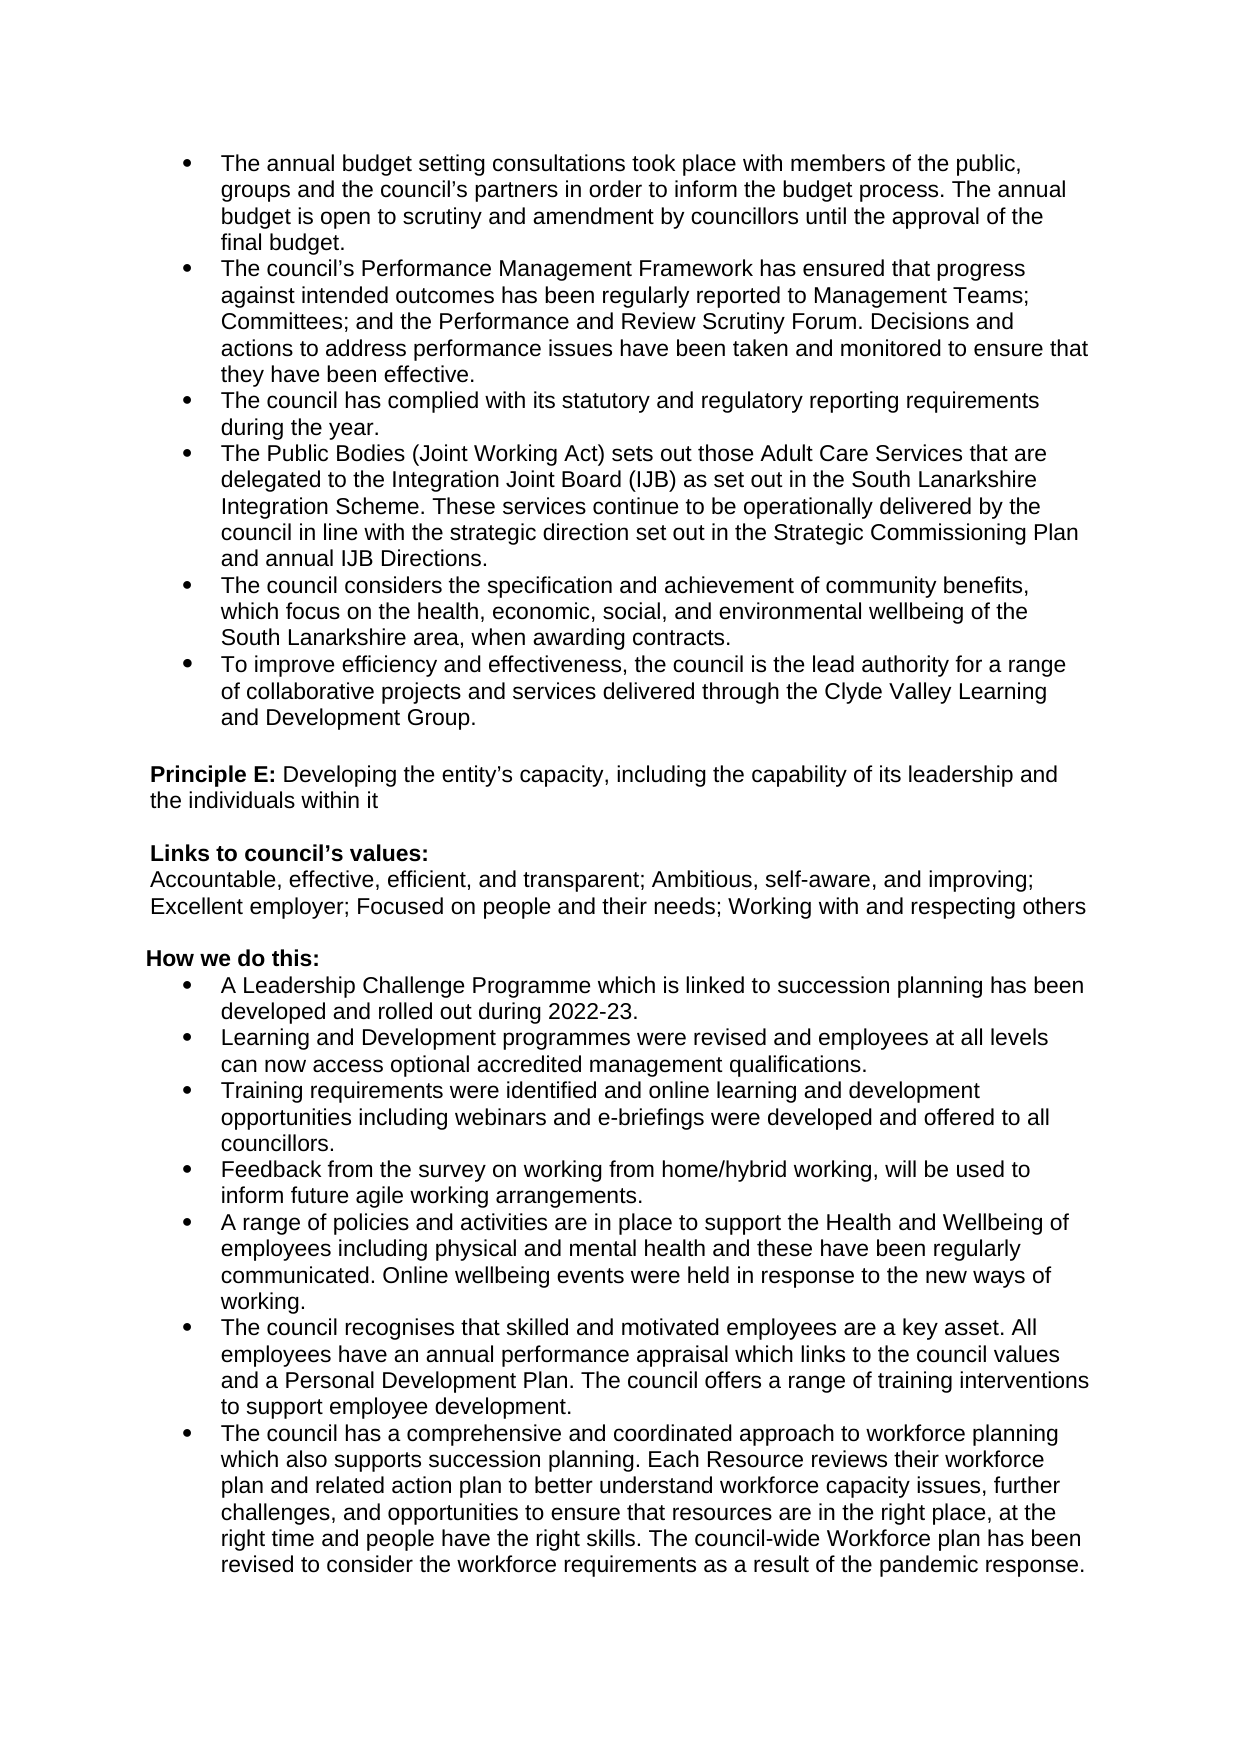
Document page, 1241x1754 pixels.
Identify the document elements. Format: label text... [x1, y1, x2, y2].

text Links to council’s values: [150, 840, 1090, 866]
list The Public Bodies (Joint Working Act) sets out those Adult Care Services that are delegated to the Integration Joint Board (IJB) as set out in the South Lanarkshire Integration Scheme. These services continue to be operationally delivered by the council in line with the strategic direction set out in the Strategic Commissioning Plan and annual IJB Directions. [183, 440, 1090, 572]
list The council considers the specification and achievement of community benefits, which focus on the health, economic, social, and environmental wellbeing of the South Lanarkshire area, when awarding contracts. [183, 572, 1090, 651]
list The council’s Performance Management Framework has ensured that progress against intended outcomes has been regularly reported to Management Teams; Committees; and the Performance and Review Scrutiny Forum. Decisions and actions to address performance issues have been taken and monitored to ensure that they have been effective. [183, 255, 1090, 387]
text How we do this: [146, 945, 1090, 972]
subtitle Principle E: Developing the entity’s capacity, including the capability of its leadership and the individuals within it [150, 761, 1090, 813]
list The council has a comprehensive and coordinated approach to workforce planning which also supports succession planning. Each Resource reviews their workforce plan and related action plan to better understand workforce capacity issues, further challenges, and opportunities to ensure that resources are in the right place, at the right time and people have the right skills. The council-wide Workforce plan has been revised to consider the workforce requirements as a result of the pandemic response. [183, 1420, 1090, 1578]
list Training requirements were identified and online learning and development opportunities including webinars and e-briefings were developed and offered to all councillors. [183, 1077, 1090, 1156]
list Learning and Development programmes were revised and employees at all levels can now access optional accredited management qualifications. [183, 1024, 1090, 1077]
list Feedback from the survey on working from home/hybrid working, will be used to inform future agile working arrangements. [183, 1156, 1090, 1209]
text Accountable, effective, efficient, and transparent; Ambitious, self-aware, and improving; Excellent employer; Focused on people and their needs; Working with and respecting others [150, 866, 1090, 919]
list The annual budget setting consultations took place with members of the public, groups and the council’s partners in order to inform the budget process. The annual budget is open to scrutiny and amendment by councillors until the approval of the final budget. [183, 150, 1090, 255]
list To improve efficiency and effectiveness, the council is the lead authority for a range of collaborative projects and services delivered through the Clyde Valley Learning and Development Group. [183, 651, 1090, 730]
list A Leadership Challenge Programme which is linked to succession planning has been developed and rolled out during 2022-23. [183, 972, 1090, 1024]
list The council has complied with its statutory and regulatory reporting requirements during the year. [183, 387, 1090, 440]
list A range of policies and activities are in place to support the Health and Wellbeing of employees including physical and mental health and these have been regularly communicated. Online wellbeing events were held in response to the new ways of working. [183, 1209, 1090, 1314]
list The council recognises that skilled and motivated employees are a key asset. All employees have an annual performance appraisal which links to the council values and a Personal Development Plan. The council offers a range of training interventions to support employee development. [183, 1314, 1090, 1420]
